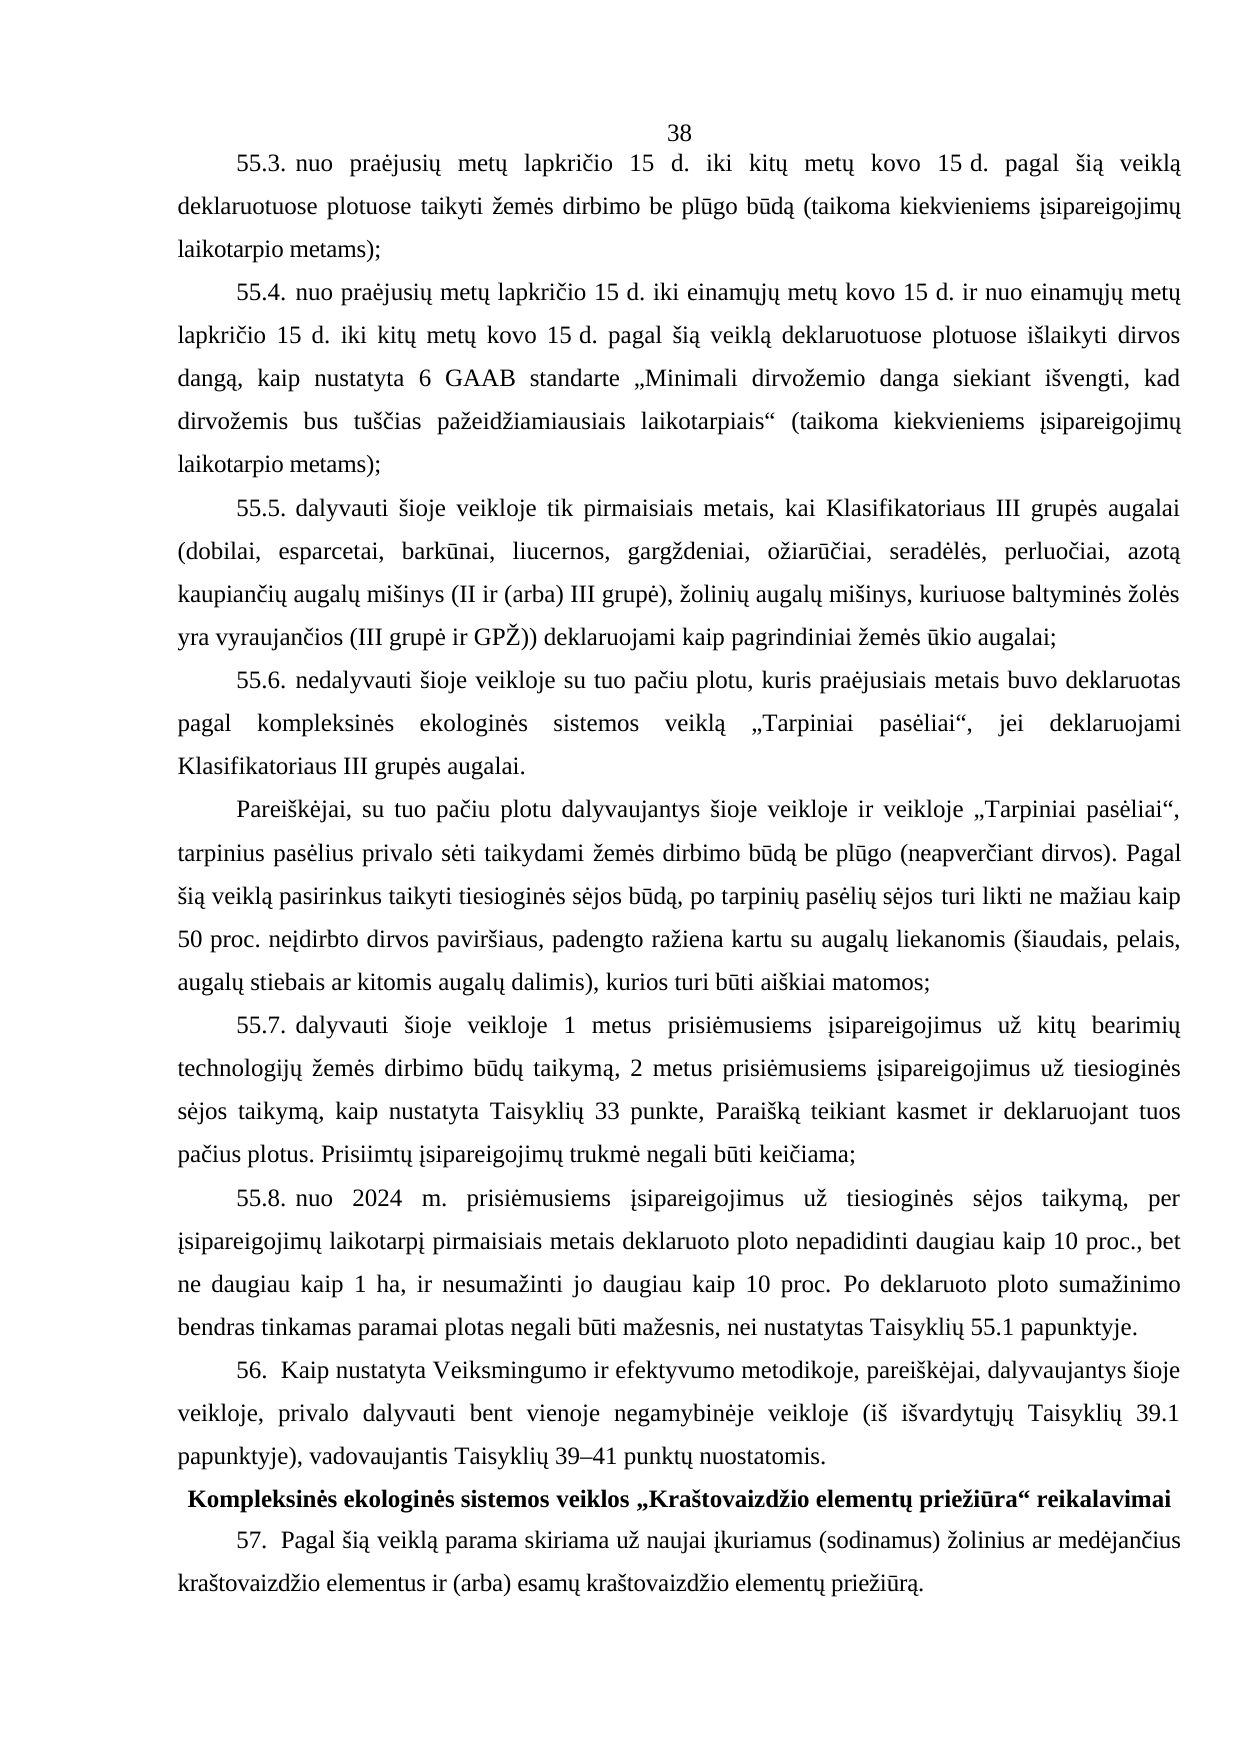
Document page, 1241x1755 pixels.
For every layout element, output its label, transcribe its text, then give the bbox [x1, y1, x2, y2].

text 56. Kaip nustatyta Veiksmingumo ir efektyvumo metodikoje, pareiškėjai, dalyvaujantys šioje veikloje, privalo dalyvauti bent vienoje negamybinėje veikloje (iš išvardytųjų Taisyklių 39.1 papunktyje), vadovaujantis Taisyklių 39–41 punktų nuostatomis. [177, 1355, 1181, 1470]
text 55.7. dalyvauti šioje veikloje 1 metus prisiėmusiems įsipareigojimus už kitų bearimių technologijų žemės dirbimo būdų taikymą, 2 metus prisiėmusiems įsipareigojimus už tiesioginės sėjos taikymą, kaip nustatyta Taisyklių 33 punkte, Paraišką teikiant kasmet ir deklaruojant tuos pačius plotus. Prisiimtų įsipareigojimų trukmė negali būti keičiama; [177, 1010, 1181, 1168]
text 57. Pagal šią veiklą parama skiriama už naujai įkuriamus (sodinamus) žolinius ar medėjančius kraštovaizdžio elementus ir (arba) esamų kraštovaizdžio elementų priežiūrą. [177, 1525, 1181, 1597]
text Pareiškėjai, su tuo pačiu plotu dalyvaujantys šioje veikloje ir veikloje „Tarpiniai pasėliai“, tarpinius pasėlius privalo sėti taikydami žemės dirbimo būdą be plūgo (neapverčiant dirvos). Pagal šią veiklą pasirinkus taikyti tiesioginės sėjos būdą, po tarpinių pasėlių sėjos turi likti ne mažiau kaip 50 proc. neįdirbto dirvos paviršiaus, padengto ražiena kartu su augalų liekanomis (šiaudais, pelais, augalų stiebais ar kitomis augalų dalimis), kurios turi būti aiškiai matomos; [177, 794, 1181, 996]
text 55.6. nedalyvauti šioje veikloje su tuo pačiu plotu, kuris praėjusiais metais buvo deklaruotas pagal kompleksinės ekologinės sistemos veiklą „Tarpiniai pasėliai“, jei deklaruojami Klasifikatoriaus III grupės augalai. [177, 665, 1181, 780]
text 55.3. nuo praėjusių metų lapkričio 15 d. iki kitų metų kovo 15 d. pagal šią veiklą deklaruotuose plotuose taikyti žemės dirbimo be plūgo būdą (taikoma kiekvieniems įsipareigojimų laikotarpio metams); [177, 148, 1181, 263]
text 55.8. nuo 2024 m. prisiėmusiems įsipareigojimus už tiesioginės sėjos taikymą, per įsipareigojimų laikotarpį pirmaisiais metais deklaruoto ploto nepadidinti daugiau kaip 10 proc., bet ne daugiau kaip 1 ha, ir nesumažinti jo daugiau kaip 10 proc. Po deklaruoto ploto sumažinimo bendras tinkamas paramai plotas negali būti mažesnis, nei nustatytas Taisyklių 55.1 papunktyje. [177, 1183, 1181, 1341]
text 55.5. dalyvauti šioje veikloje tik pirmaisiais metais, kai Klasifikatoriaus III grupės augalai (dobilai, esparcetai, barkūnai, liucernos, gargždeniai, ožiarūčiai, seradėlės, perluočiai, azotą kaupiančių augalų mišinys (II ir (arba) III grupė), žolinių augalų mišinys, kuriuose baltyminės žolės yra vyraujančios (III grupė ir GPŽ)) deklaruojami kaip pagrindiniai žemės ūkio augalai; [177, 493, 1181, 651]
text Kompleksinės ekologinės sistemos veiklos „Kraštovaizdžio elementų priežiūra“ reikalavimai [177, 1484, 1181, 1513]
text 55.4. nuo praėjusių metų lapkričio 15 d. iki einamųjų metų kovo 15 d. ir nuo einamųjų metų lapkričio 15 d. iki kitų metų kovo 15 d. pagal šią veiklą deklaruotuose plotuose išlaikyti dirvos dangą, kaip nustatyta 6 GAAB standarte „Minimali dirvožemio danga siekiant išvengti, kad dirvožemis bus tuščias pažeidžiamiausiais laikotarpiais“ (taikoma kiekvieniems įsipareigojimų laikotarpio metams); [177, 277, 1181, 478]
